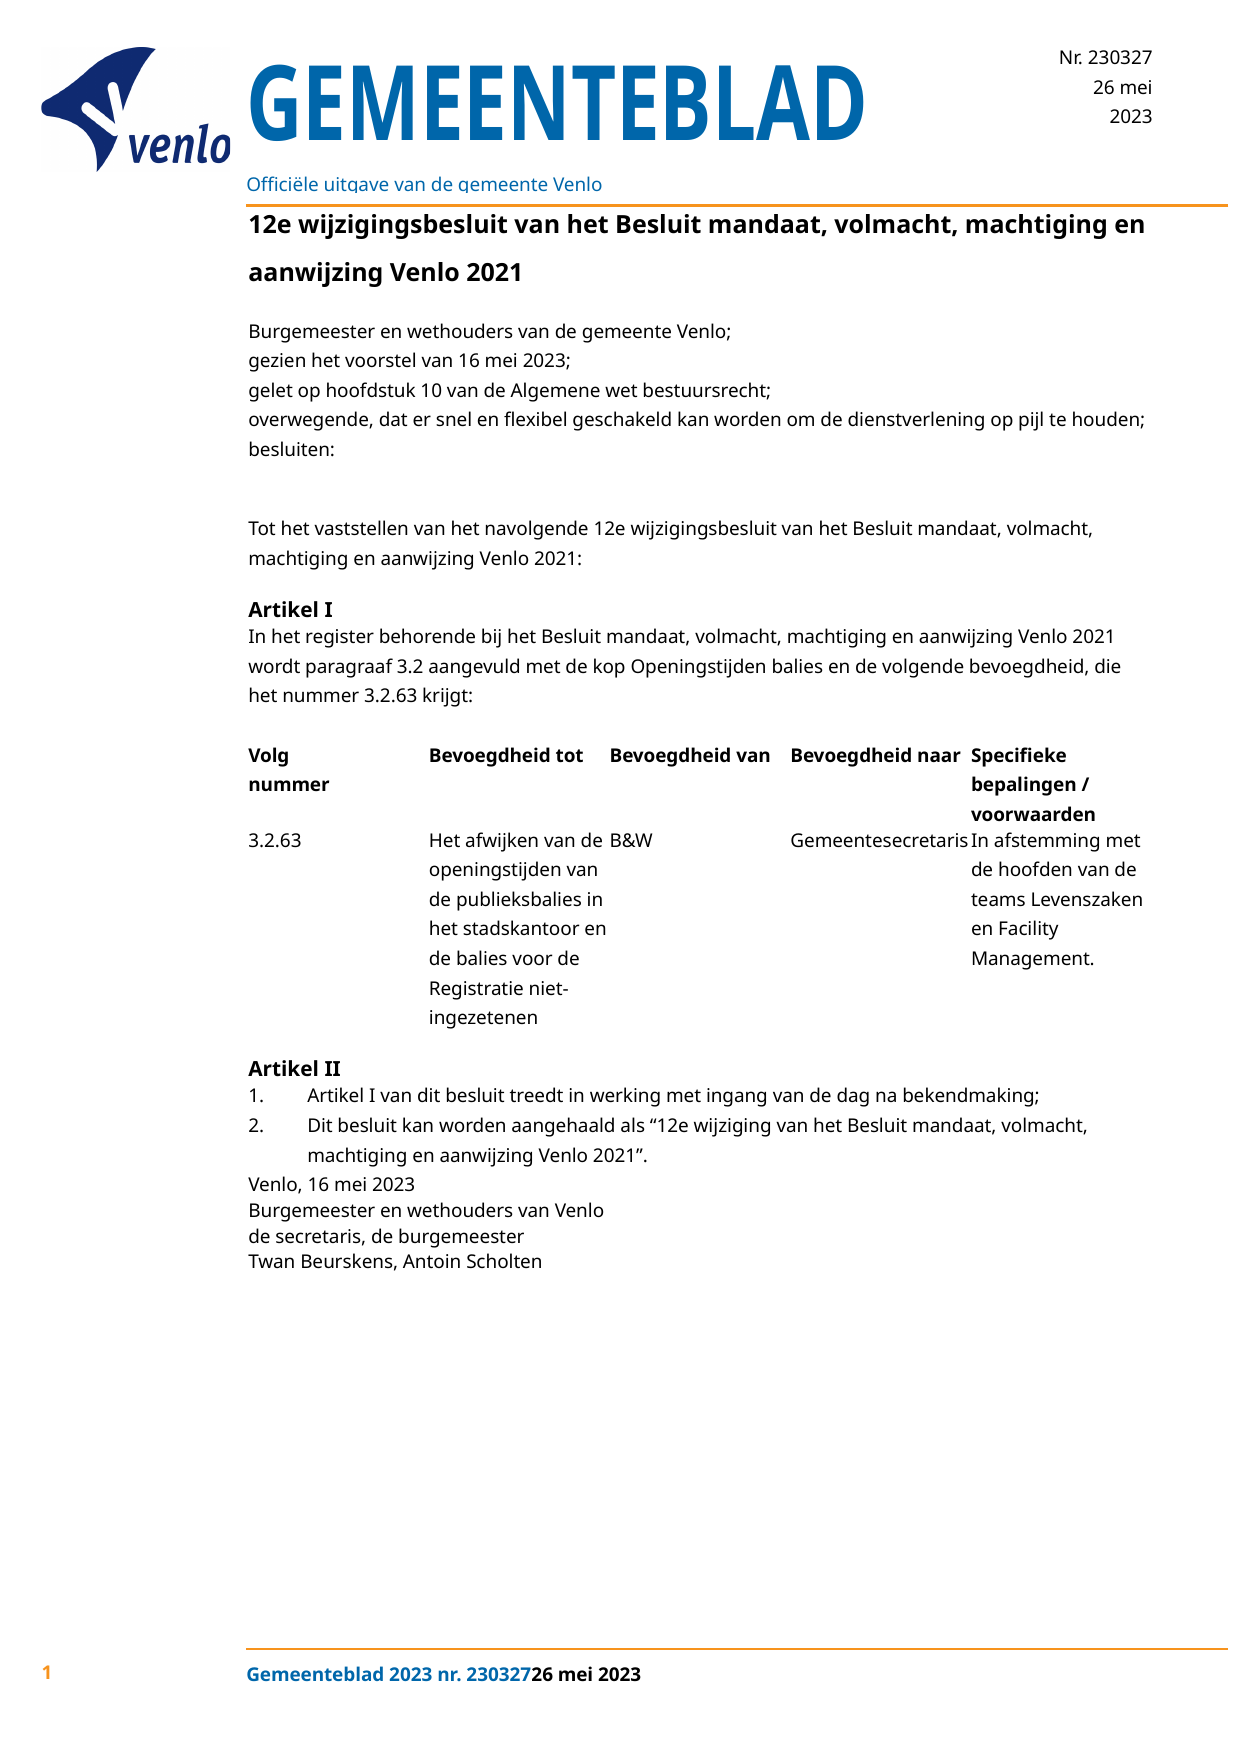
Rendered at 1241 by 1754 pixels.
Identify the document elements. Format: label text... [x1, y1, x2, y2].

table_cell B&W [609, 827, 790, 1030]
list Dit besluit kan worden aangehaald als “12e wijziging van het Besluit mandaat, volmacht, machtiging en aanwijzing Venlo 2021”. [248, 1112, 1152, 1167]
text de secretaris, de burgemeester [248, 1223, 1152, 1248]
text Venlo, 16 mei 2023 [248, 1171, 1152, 1197]
picture [41, 47, 231, 172]
table_header Bevoegdheid tot [429, 742, 609, 827]
table_cell 3.2.63 [248, 827, 429, 1030]
table_cell In afstemming met de hoofden van de teams Levenszaken en Facility Management. [971, 827, 1152, 1030]
text besluiten: [248, 436, 1152, 462]
text Burgemeester en wethouders van de gemeente Venlo; [248, 318, 1152, 344]
table_header Specifieke bepalingen / voorwaarden [971, 742, 1152, 827]
text gelet op hoofdstuk 10 van de Algemene wet bestuursrecht; [248, 377, 1152, 403]
text Artikel II [248, 1054, 1152, 1083]
table_header Volg nummer [248, 742, 429, 827]
text Twan Beurskens, Antoin Scholten [248, 1248, 1152, 1274]
table_header Bevoegdheid van [609, 742, 790, 827]
text In het register behorende bij het Besluit mandaat, volmacht, machtiging en aanwijzing Venlo 2021 wordt paragraaf 3.2 aangevuld met de kop Openingstijden balies en de volgende bevoegdheid, die het nummer 3.2.63 krijgt: [248, 623, 1152, 708]
text Tot het vaststellen van het navolgende 12e wijzigingsbesluit van het Besluit mandaat, volmacht, machtiging en aanwijzing Venlo 2021: [248, 515, 1152, 570]
table_cell Gemeentesecretaris [790, 827, 971, 1030]
list Artikel I van dit besluit treedt in werking met ingang van de dag na bekendmaking; [248, 1083, 1152, 1108]
table_cell Het afwijken van de openingstijden van de publieksbalies in het stadskantoor en de balies voor de Registratie niet-ingezetenen [429, 827, 609, 1030]
text gezien het voorstel van 16 mei 2023; [248, 347, 1152, 373]
text Artikel I [248, 595, 1152, 623]
text 12e wijzigingsbesluit van het Besluit mandaat, volmacht, machtiging en aanwijzing Venlo 2021 [248, 207, 1152, 288]
text Burgemeester en wethouders van Venlo [248, 1197, 1152, 1223]
text overwegende, dat er snel en flexibel geschakeld kan worden om de dienstverlening op pijl te houden; [248, 407, 1152, 432]
table_header Bevoegdheid naar [790, 742, 971, 827]
